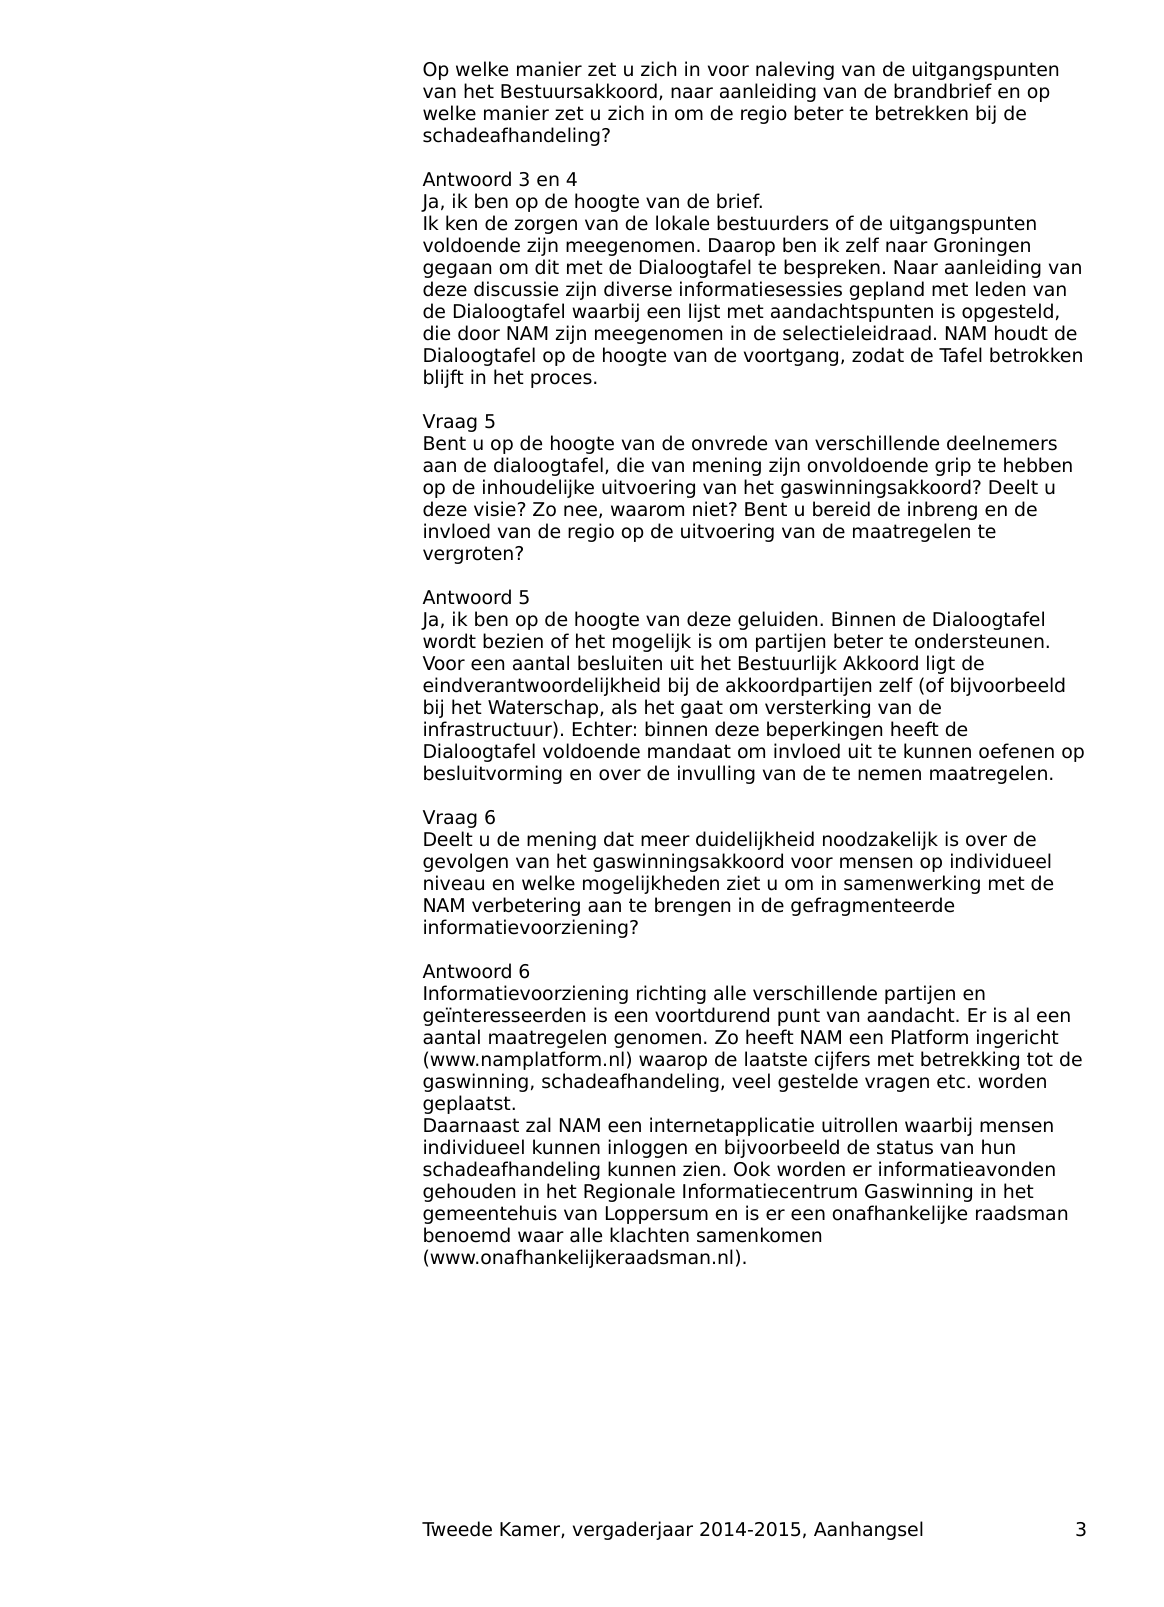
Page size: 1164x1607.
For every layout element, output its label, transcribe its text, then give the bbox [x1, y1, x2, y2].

text Ja, ik ben op de hoogte van de brief. [422, 191, 1087, 213]
text Ja, ik ben op de hoogte van deze geluiden. Binnen de Dialoogtafel wordt bezien of het mogelijk is om partijen beter te ondersteunen. Voor een aantal besluiten uit het Bestuurlijk Akkoord ligt de eindverantwoordelijkheid bij de akkoordpartijen zelf (of bijvoorbeeld bij het Waterschap, als het gaat om versterking van de infrastructuur). Echter: binnen deze beperkingen heeft de Dialoogtafel voldoende mandaat om invloed uit te kunnen oefenen op besluitvorming en over de invulling van de te nemen maatregelen. [422, 609, 1087, 785]
text Bent u op de hoogte van de onvrede van verschillende deelnemers aan de dialoogtafel, die van mening zijn onvoldoende grip te hebben op de inhoudelijke uitvoering van het gaswinningsakkoord? Deelt u deze visie? Zo nee, waarom niet? Bent u bereid de inbreng en de invloed van de regio op de uitvoering van de maatregelen te vergroten? [422, 433, 1087, 565]
text Vraag 6 [422, 807, 1087, 829]
text Informatievoorziening richting alle verschillende partijen en geïnteresseerden is een voortdurend punt van aandacht. Er is al een aantal maatregelen genomen. Zo heeft NAM een Platform ingericht (www.namplatform.nl) waarop de laatste cijfers met betrekking tot de gaswinning, schadeafhandeling, veel gestelde vragen etc. worden geplaatst. [422, 983, 1087, 1115]
text Antwoord 6 [422, 961, 1087, 983]
text Vraag 5 [422, 411, 1087, 433]
text Deelt u de mening dat meer duidelijkheid noodzakelijk is over de gevolgen van het gaswinningsakkoord voor mensen op individueel niveau en welke mogelijkheden ziet u om in samenwerking met de NAM verbetering aan te brengen in de gefragmenteerde informatievoorziening? [422, 829, 1087, 939]
text Ik ken de zorgen van de lokale bestuurders of de uitgangspunten voldoende zijn meegenomen. Daarop ben ik zelf naar Groningen gegaan om dit met de Dialoogtafel te bespreken. Naar aanleiding van deze discussie zijn diverse informatiesessies gepland met leden van de Dialoogtafel waarbij een lijst met aandachtspunten is opgesteld, die door NAM zijn meegenomen in de selectieleidraad. NAM houdt de Dialoogtafel op de hoogte van de voortgang, zodat de Tafel betrokken blijft in het proces. [422, 213, 1087, 389]
text Antwoord 5 [422, 587, 1087, 609]
text Antwoord 3 en 4 [422, 169, 1087, 191]
text Op welke manier zet u zich in voor naleving van de uitgangspunten van het Bestuursakkoord, naar aanleiding van de brandbrief en op welke manier zet u zich in om de regio beter te betrekken bij de schadeafhandeling? [422, 59, 1087, 147]
text Daarnaast zal NAM een internetapplicatie uitrollen waarbij mensen individueel kunnen inloggen en bijvoorbeeld de status van hun schadeafhandeling kunnen zien. Ook worden er informatieavonden gehouden in het Regionale Informatiecentrum Gaswinning in het gemeentehuis van Loppersum en is er een onafhankelijke raadsman benoemd waar alle klachten samenkomen (www.onafhankelijkeraadsman.nl). [422, 1115, 1087, 1269]
